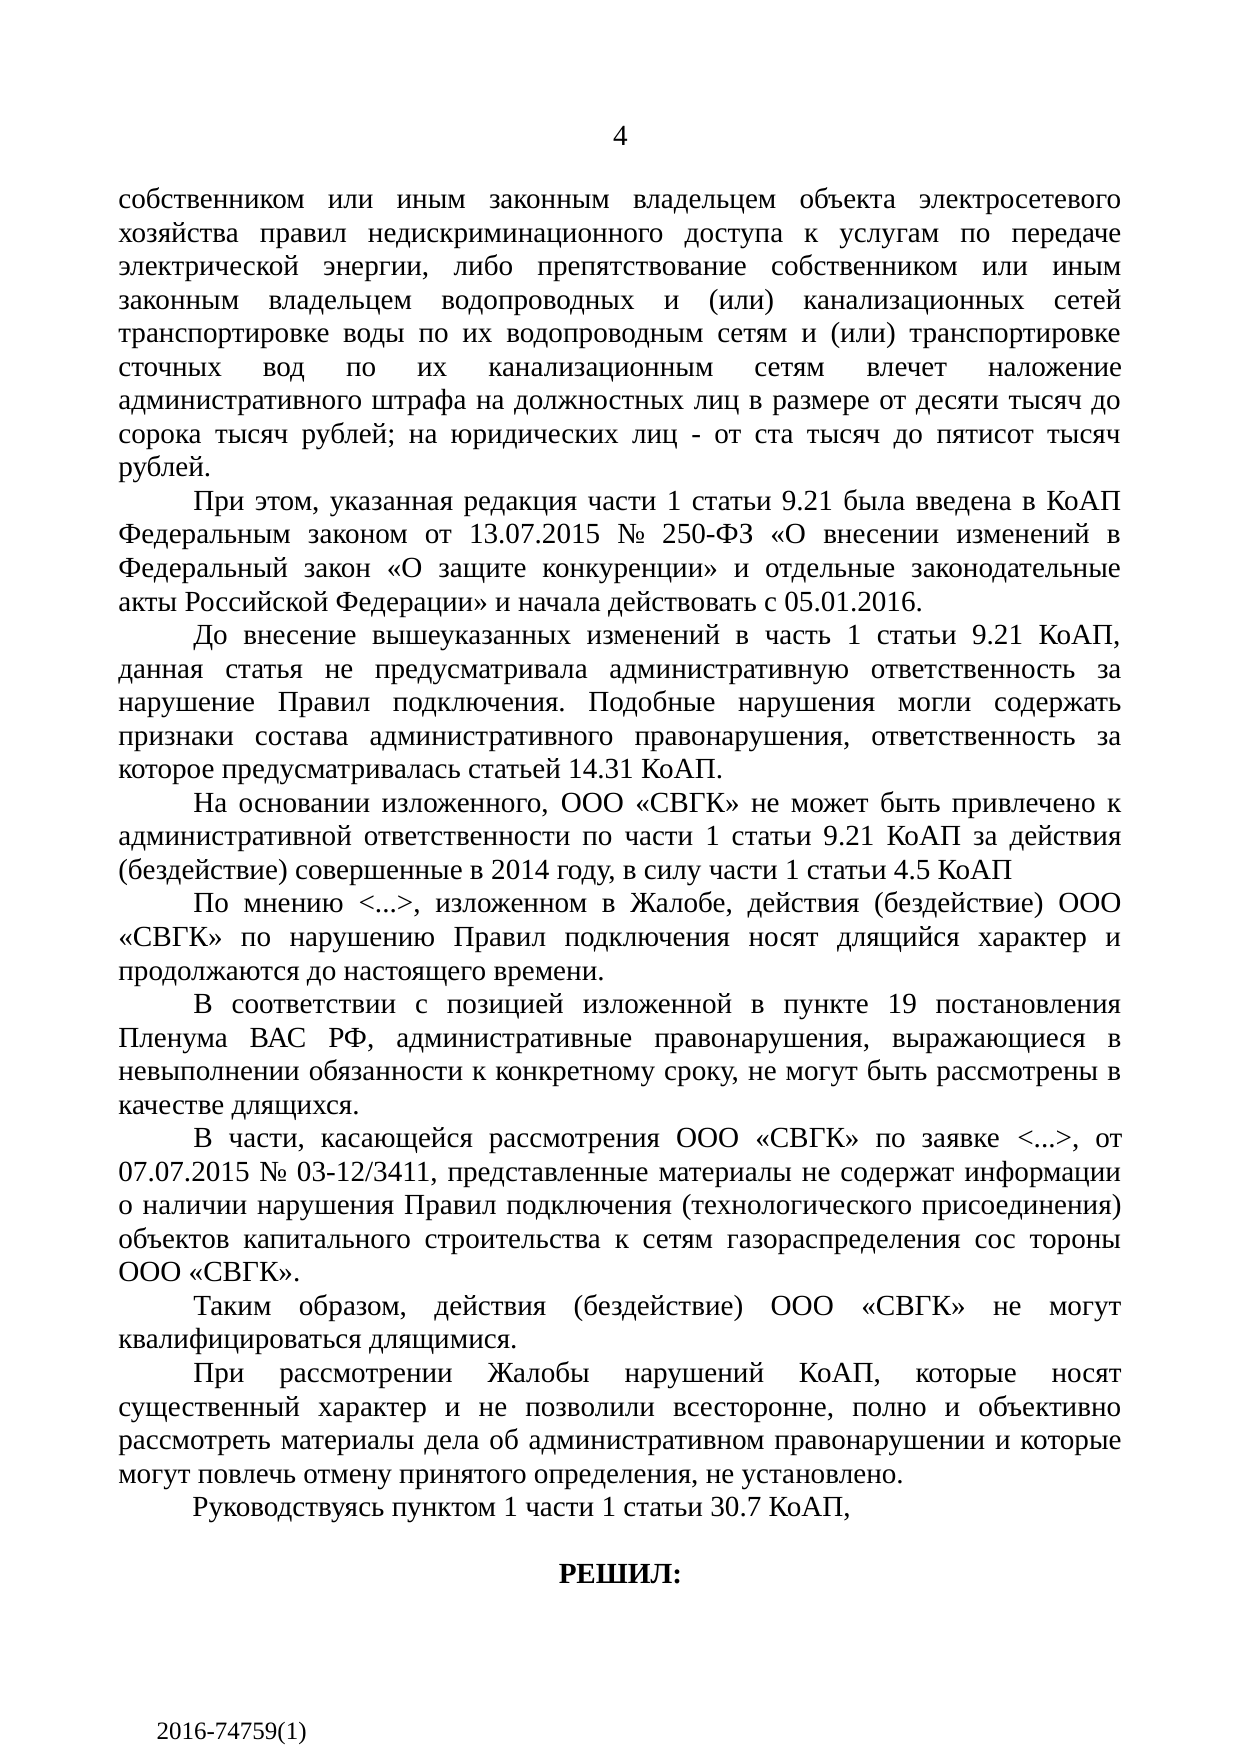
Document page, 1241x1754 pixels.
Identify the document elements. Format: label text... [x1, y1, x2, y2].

text Таким образом, действия (бездействие) ООО «СВГК» не могут квалифицироваться длящимися. [118, 1288, 1122, 1355]
text По мнению <...>, изложенном в Жалобе, действия (бездействие) ООО «СВГК» по нарушению Правил подключения носят длящийся характер и продолжаются до настоящего времени. [118, 886, 1122, 986]
text При рассмотрении Жалобы нарушений КоАП, которые носят существенный характер и не позволили всесторонне, полно и объективно рассмотреть материалы дела об административном правонарушении и которые могут повлечь отмену принятого определения, не установлено. [118, 1355, 1122, 1489]
text собственником или иным законным владельцем объекта электросетевого хозяйства правил недискриминационного доступа к услугам по передаче электрической энергии, либо препятствование собственником или иным законным владельцем водопроводных и (или) канализационных сетей транспортировке воды по их водопроводным сетям и (или) транспортировке сточных вод по их канализационным сетям влечет наложение административного штрафа на должностных лиц в размере от десяти тысяч до сорока тысяч рублей; на юридических лиц - от ста тысяч до пятисот тысяч рублей. [118, 181, 1122, 483]
text В соответствии с позицией изложенной в пункте 19 постановления Пленума ВАС РФ, административные правонарушения, выражающиеся в невыполнении обязанности к конкретному сроку, не могут быть рассмотрены в качестве длящихся. [118, 986, 1122, 1120]
text РЕШИЛ: [118, 1556, 1122, 1590]
text До внесение вышеуказанных изменений в часть 1 статьи 9.21 КоАП, данная статья не предусматривала административную ответственность за нарушение Правил подключения. Подобные нарушения могли содержать признаки состава административного правонарушения, ответственность за которое предусматривалась статьей 14.31 КоАП. [118, 617, 1122, 785]
text В части, касающейся рассмотрения ООО «СВГК» по заявке <...>, от 07.07.2015 № 03-12/3411, представленные материалы не содержат информации о наличии нарушения Правил подключения (технологического присоединения) объектов капитального строительства к сетям газораспределения сос тороны ООО «СВГК». [118, 1120, 1122, 1288]
text При этом, указанная редакция части 1 статьи 9.21 была введена в КоАП Федеральным законом от 13.07.2015 № 250-ФЗ «О внесении изменений в Федеральный закон «О защите конкуренции» и отдельные законодательные акты Российской Федерации» и начала действовать с 05.01.2016. [118, 483, 1122, 617]
text Руководствуясь пунктом 1 части 1 статьи 30.7 КоАП, [118, 1489, 1122, 1523]
text На основании изложенного, ООО «СВГК» не может быть привлечено к административной ответственности по части 1 статьи 9.21 КоАП за действия (бездействие) совершенные в 2014 году, в силу части 1 статьи 4.5 КоАП [118, 785, 1122, 886]
